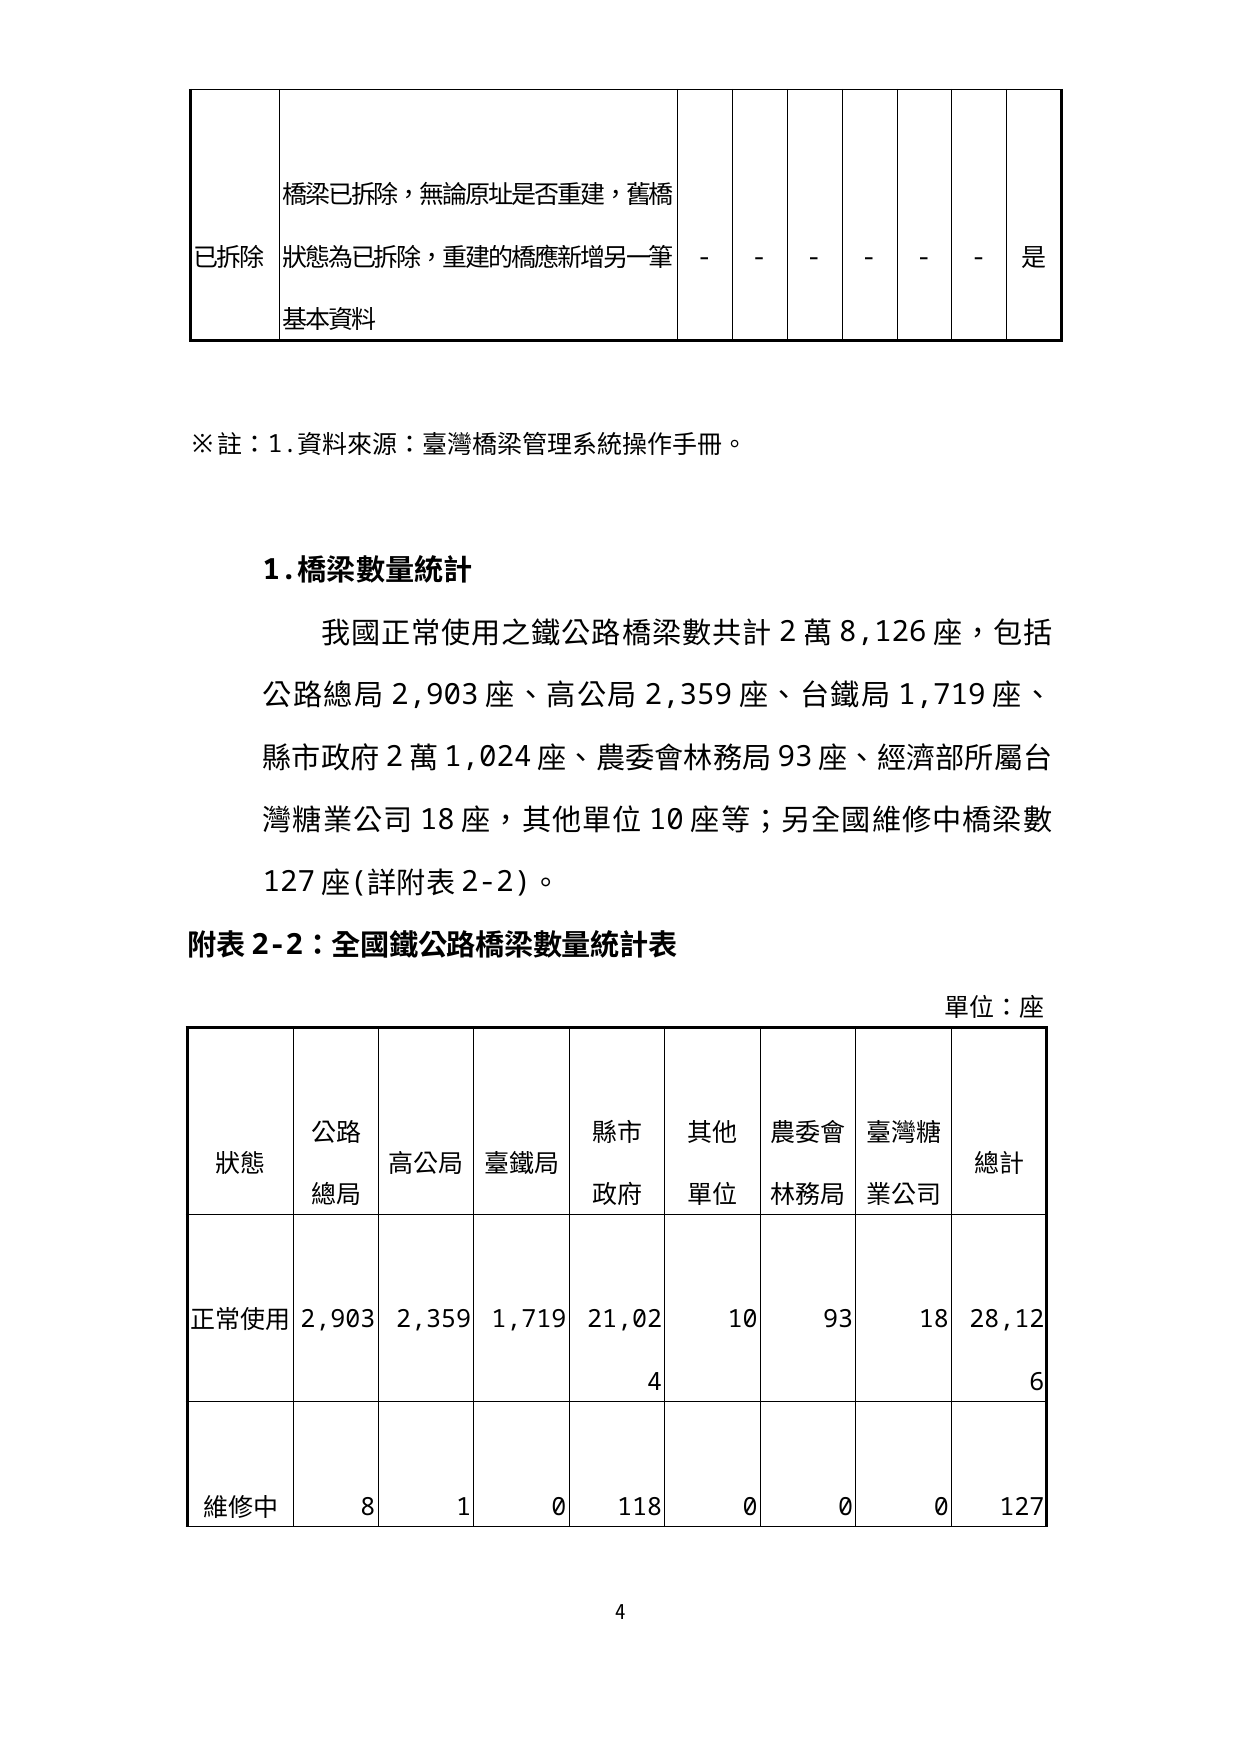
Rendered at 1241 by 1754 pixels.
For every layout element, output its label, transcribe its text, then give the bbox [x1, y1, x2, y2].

table_header 高公局 [379, 1029, 473, 1214]
table_cell 1,719 [474, 1215, 569, 1401]
table_cell - [788, 90, 842, 339]
table_cell - [898, 90, 951, 339]
table_cell 118 [570, 1402, 664, 1526]
table_cell 18 [856, 1215, 951, 1401]
table_cell 0 [474, 1402, 569, 1526]
text 單位：座 [187, 964, 1044, 1026]
table_header 公路 總局 [294, 1029, 378, 1214]
table_cell 28,126 [952, 1215, 1045, 1401]
table_cell 已拆除 [192, 90, 279, 339]
table_cell - [678, 90, 732, 339]
table_cell 正常使用 [189, 1215, 293, 1401]
table_cell 1 [379, 1402, 473, 1526]
text ※註：1.資料來源：臺灣橋梁管理系統操作手冊。 [187, 401, 1053, 464]
table_cell 0 [761, 1402, 855, 1526]
table_cell 10 [665, 1215, 760, 1401]
table_header 狀態 [189, 1029, 293, 1214]
table_cell - [952, 90, 1006, 339]
table_cell - [843, 90, 897, 339]
table_cell 是 [1007, 90, 1060, 339]
text 1.橋梁數量統計 [262, 526, 1053, 589]
table_cell - [733, 90, 787, 339]
table_cell 93 [761, 1215, 855, 1401]
table_header 縣市 政府 [570, 1029, 664, 1214]
table_header 其他 單位 [665, 1029, 760, 1214]
table_header 農委會林務局 [761, 1029, 855, 1214]
table_cell 2,359 [379, 1215, 473, 1401]
table_cell 127 [952, 1402, 1045, 1526]
table_cell 2,903 [294, 1215, 378, 1401]
table_cell 21,024 [570, 1215, 664, 1401]
table_cell 維修中 [189, 1402, 293, 1526]
table_header 總計 [952, 1029, 1045, 1214]
table_cell 橋梁已拆除，無論原址是否重建，舊橋狀態為已拆除，重建的橋應新增另一筆基本資料 [280, 90, 677, 339]
text 我國正常使用之鐵公路橋梁數共計2萬8,126座，包括公路總局2,903座、高公局2,359座、台鐵局1,719座、縣市政府2萬1,024座、農委會林務局93座、經濟部所屬台灣糖業公司18座，其他單位10座等；另全國維修中橋梁數127座(詳附表2-2)。 [262, 589, 1053, 901]
table_cell 8 [294, 1402, 378, 1526]
table_header 臺灣糖業公司 [856, 1029, 951, 1214]
table_cell 0 [856, 1402, 951, 1526]
table_cell 0 [665, 1402, 760, 1526]
table_header 臺鐵局 [474, 1029, 569, 1214]
text 附表2-2：全國鐵公路橋梁數量統計表 [187, 901, 1090, 964]
